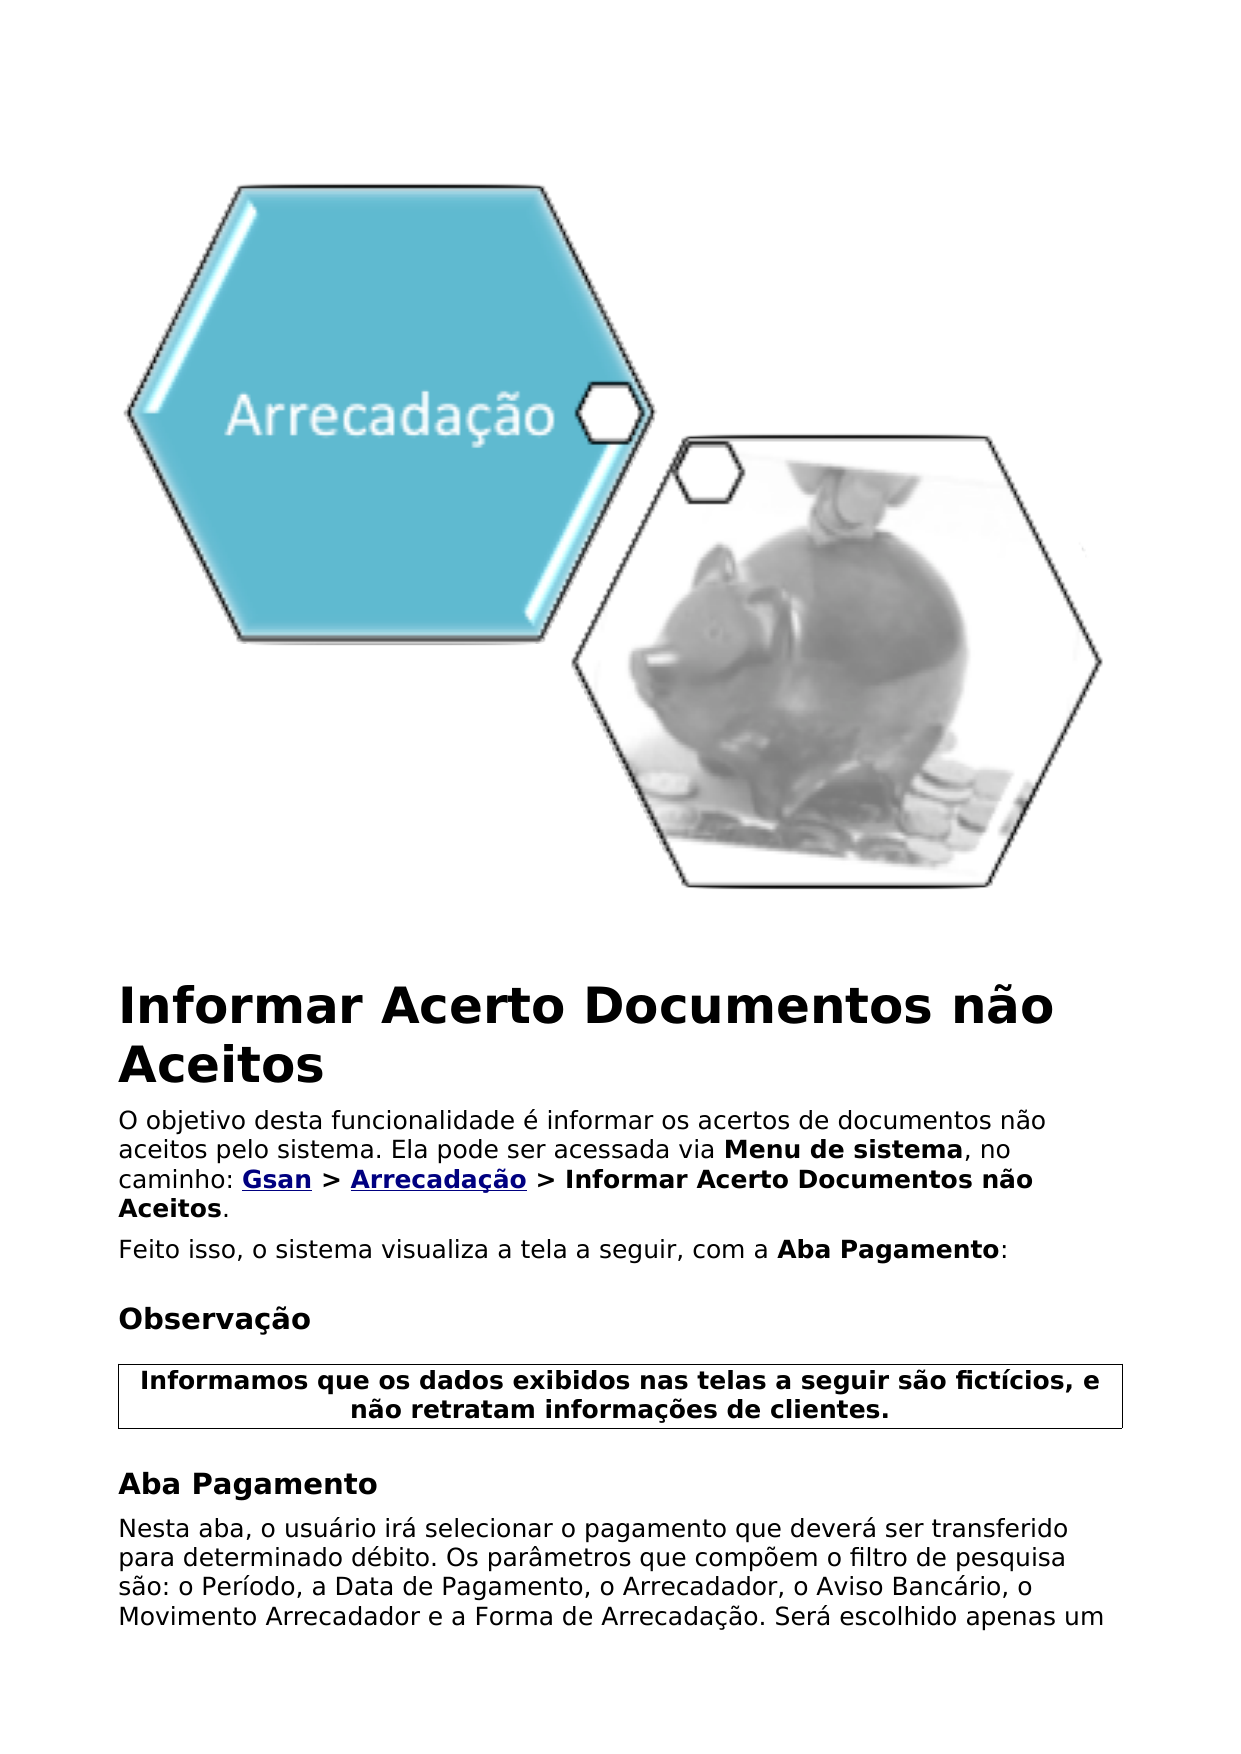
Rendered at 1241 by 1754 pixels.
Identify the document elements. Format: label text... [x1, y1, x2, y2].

subtitle Informar Acerto Documentos não Aceitos [118, 977, 1122, 1094]
text O objetivo desta funcionalidade é informar os acertos de documentos não aceitos pelo sistema. Ela pode ser acessada via Menu de sistema, no caminho: Gsan > Arrecadação > Informar Acerto Documentos não Aceitos. [118, 1106, 1122, 1223]
table_header Informamos que os dados exibidos nas telas a seguir são fictícios, e não retratam informações de clientes. [119, 1365, 1122, 1428]
text Feito isso, o sistema visualiza a tela a seguir, com a Aba Pagamento: [118, 1236, 1122, 1265]
subtitle Aba Pagamento [118, 1468, 1122, 1502]
picture [118, 118, 1123, 911]
subtitle Observação [118, 1302, 1122, 1336]
text Nesta aba, o usuário irá selecionar o pagamento que deverá ser transferido para determinado débito. Os parâmetros que compõem o filtro de pesquisa são: o Período, a Data de Pagamento, o Arrecadador, o Aviso Bancário, o Movimento Arrecadador e a Forma de Arrecadação. Será escolhido apenas um [118, 1514, 1122, 1631]
